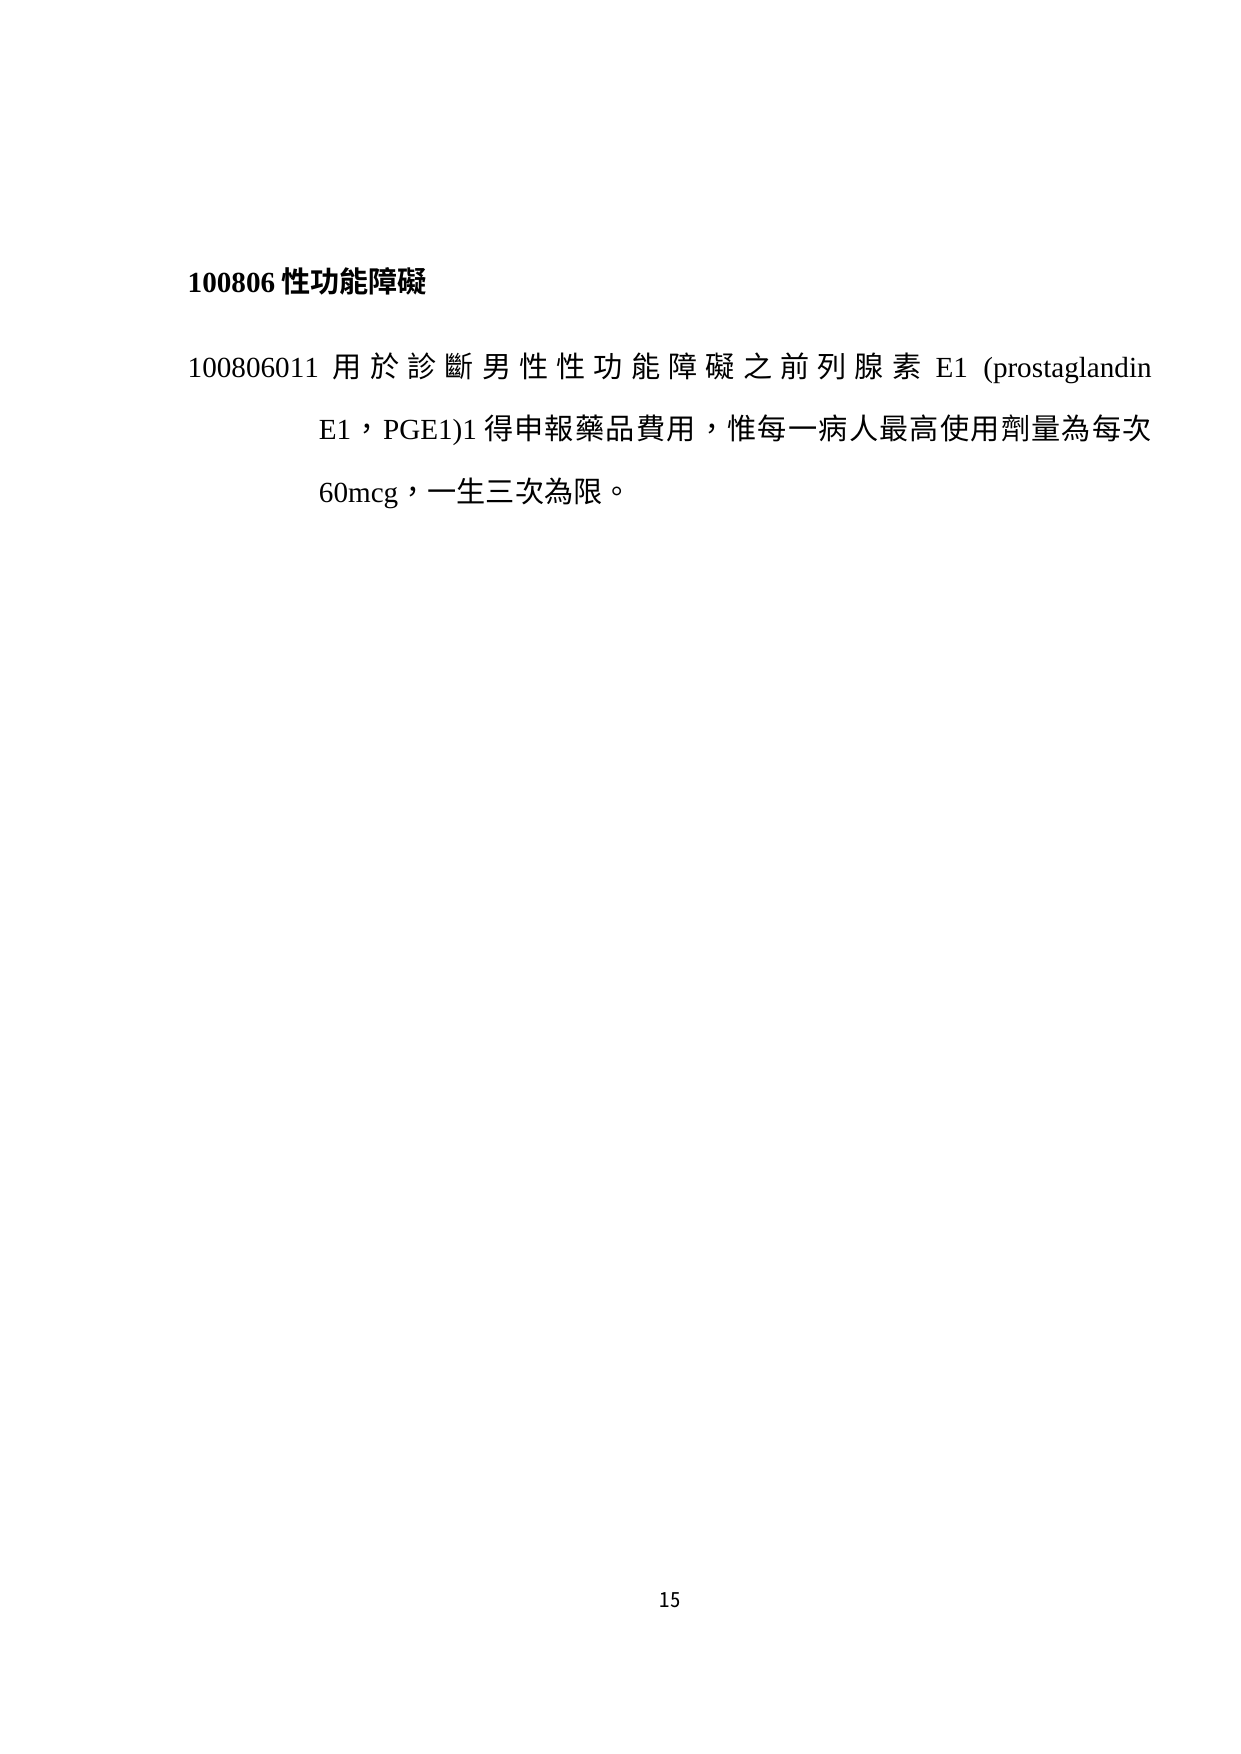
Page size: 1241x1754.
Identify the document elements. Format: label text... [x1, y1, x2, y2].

text 100806011用於診斷男性性功能障礙之前列腺素E1 (prostaglandin E1，PGE1)1得申報藥品費用，惟每一病人最高使用劑量為每次60mcg，一生三次為限。 [187, 323, 1152, 510]
text 100806性功能障礙 [187, 238, 1152, 300]
